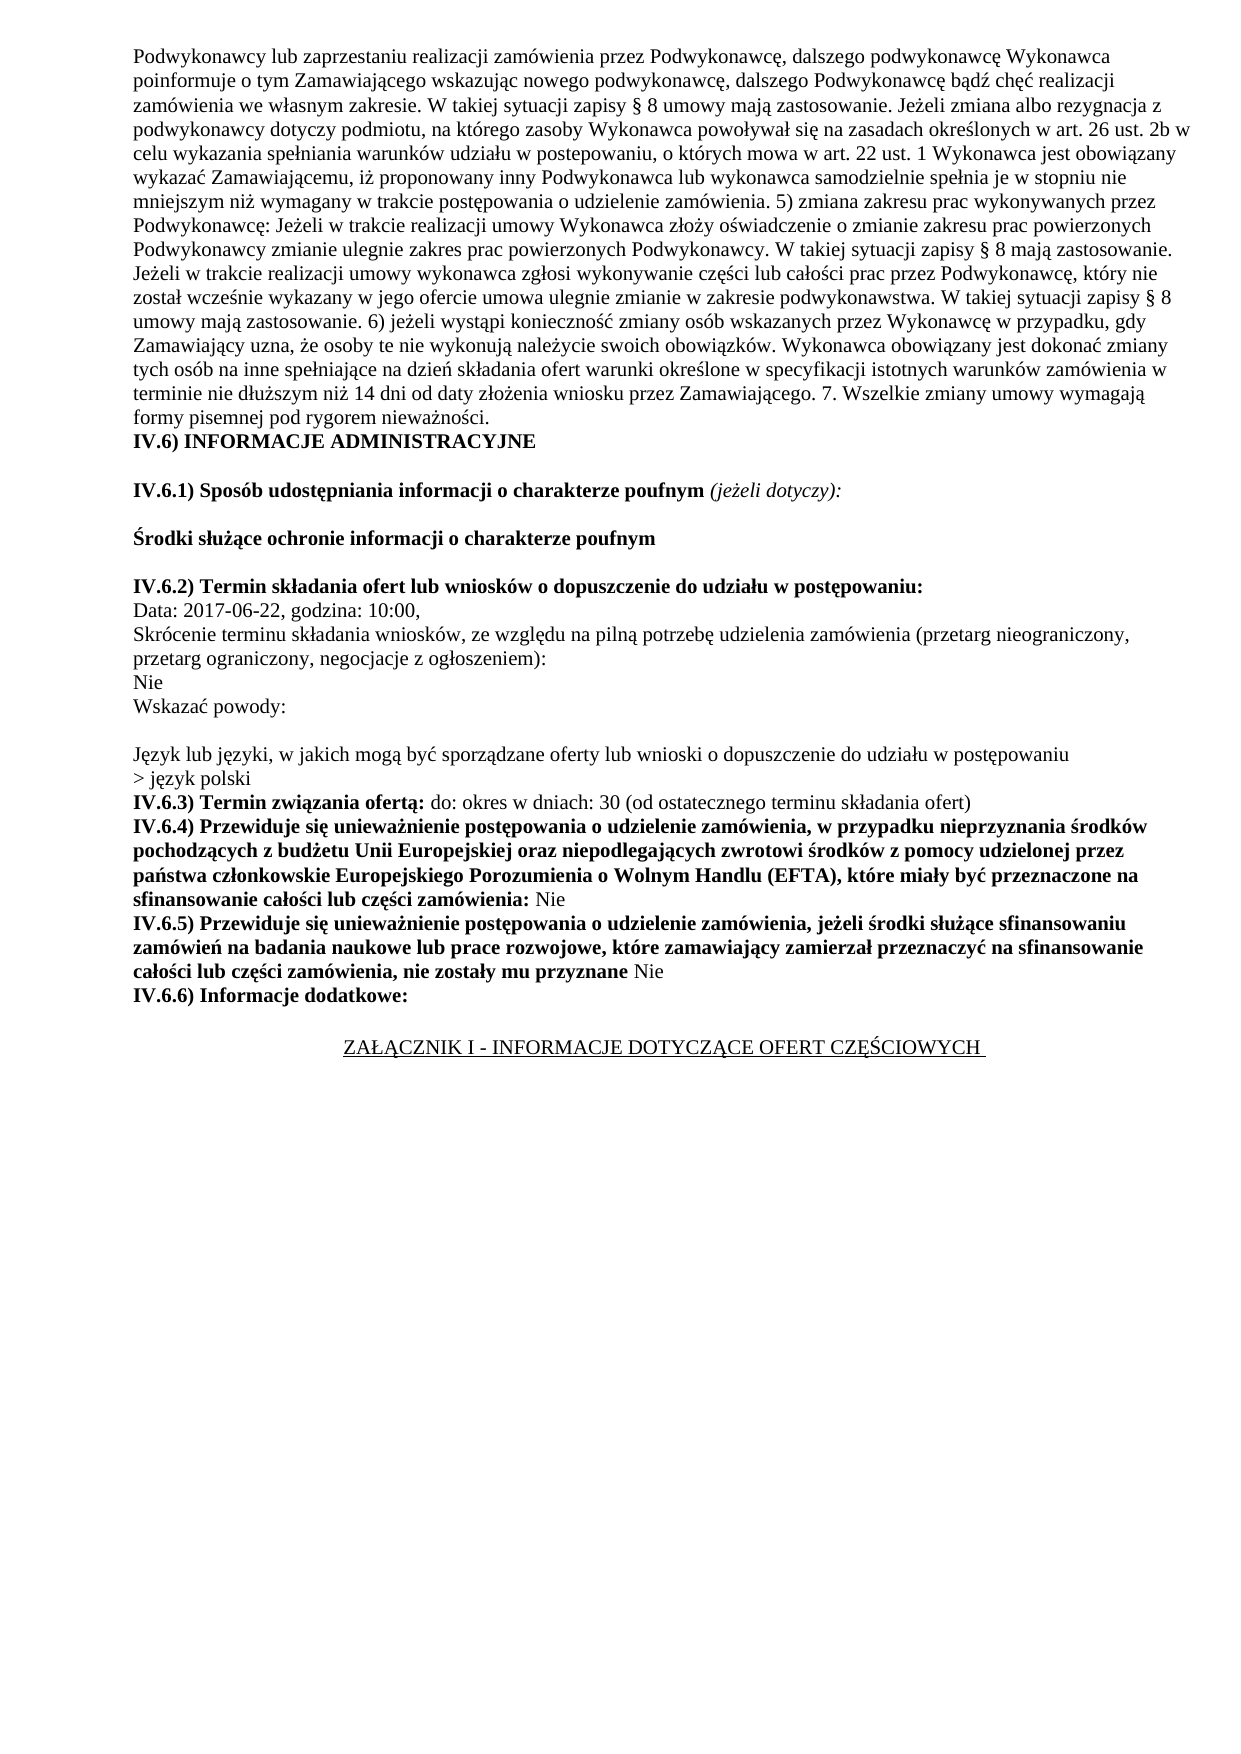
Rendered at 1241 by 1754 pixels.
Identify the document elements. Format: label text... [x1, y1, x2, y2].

text Podwykonawcy lub zaprzestaniu realizacji zamówienia przez Podwykonawcę, dalszego podwykonawcę Wykonawca poinformuje o tym Zamawiającego wskazując nowego podwykonawcę, dalszego Podwykonawcę bądź chęć realizacji zamówienia we własnym zakresie. W takiej sytuacji zapisy § 8 umowy mają zastosowanie. Jeżeli zmiana albo rezygnacja z podwykonawcy dotyczy podmiotu, na którego zasoby Wykonawca powoływał się na zasadach określonych w art. 26 ust. 2b w celu wykazania spełniania warunków udziału w postepowaniu, o których mowa w art. 22 ust. 1 Wykonawca jest obowiązany wykazać Zamawiającemu, iż proponowany inny Podwykonawca lub wykonawca samodzielnie spełnia je w stopniu nie mniejszym niż wymagany w trakcie postępowania o udzielenie zamówienia. 5) zmiana zakresu prac wykonywanych przez Podwykonawcę: Jeżeli w trakcie realizacji umowy Wykonawca złoży oświadczenie o zmianie zakresu prac powierzonych Podwykonawcy zmianie ulegnie zakres prac powierzonych Podwykonawcy. W takiej sytuacji zapisy § 8 mają zastosowanie. Jeżeli w trakcie realizacji umowy wykonawca zgłosi wykonywanie części lub całości prac przez Podwykonawcę, który nie został wcześnie wykazany w jego ofercie umowa ulegnie zmianie w zakresie podwykonawstwa. W takiej sytuacji zapisy § 8 umowy mają zastosowanie. 6) jeżeli wystąpi konieczność zmiany osób wskazanych przez Wykonawcę w przypadku, gdy Zamawiający uzna, że osoby te nie wykonują należycie swoich obowiązków. Wykonawca obowiązany jest dokonać zmiany tych osób na inne spełniające na dzień składania ofert warunki określone w specyfikacji istotnych warunków zamówienia w terminie nie dłuższym niż 14 dni od daty złożenia wniosku przez Zamawiającego. 7. Wszelkie zmiany umowy wymagają formy pisemnej pod rygorem nieważności. IV.6) INFORMACJE ADMINISTRACYJNE IV.6.1) Sposób udostępniania informacji o charakterze poufnym (jeżeli dotyczy): Środki służące ochronie informacji o charakterze poufnym IV.6.2) Termin składania ofert lub wniosków o dopuszczenie do udziału w postępowaniu: Data: 2017-06-22, godzina: 10:00, Skrócenie terminu składania wniosków, ze względu na pilną potrzebę udzielenia zamówienia (przetarg nieograniczony, przetarg ograniczony, negocjacje z ogłoszeniem): Nie Wskazać powody: Język lub języki, w jakich mogą być sporządzane oferty lub wnioski o dopuszczenie do udziału w postępowaniu > język polski IV.6.3) Termin związania ofertą: do: okres w dniach: 30 (od ostatecznego terminu składania ofert) IV.6.4) Przewiduje się unieważnienie postępowania o udzielenie zamówienia, w przypadku nieprzyznania środków pochodzących z budżetu Unii Europejskiej oraz niepodlegających zwrotowi środków z pomocy udzielonej przez państwa członkowskie Europejskiego Porozumienia o Wolnym Handlu (EFTA), które miały być przeznaczone na sfinansowanie całości lub części zamówienia: Nie IV.6.5) Przewiduje się unieważnienie postępowania o udzielenie zamówienia, jeżeli środki służące sfinansowaniu zamówień na badania naukowe lub prace rozwojowe, które zamawiający zamierzał przeznaczyć na sfinansowanie całości lub części zamówienia, nie zostały mu przyznane Nie IV.6.6) Informacje dodatkowe: [133, 44, 1196, 1035]
text ZAŁĄCZNIK I - INFORMACJE DOTYCZĄCE OFERT CZĘŚCIOWYCH [133, 1035, 1196, 1059]
table_header [133, 1224, 143, 1281]
